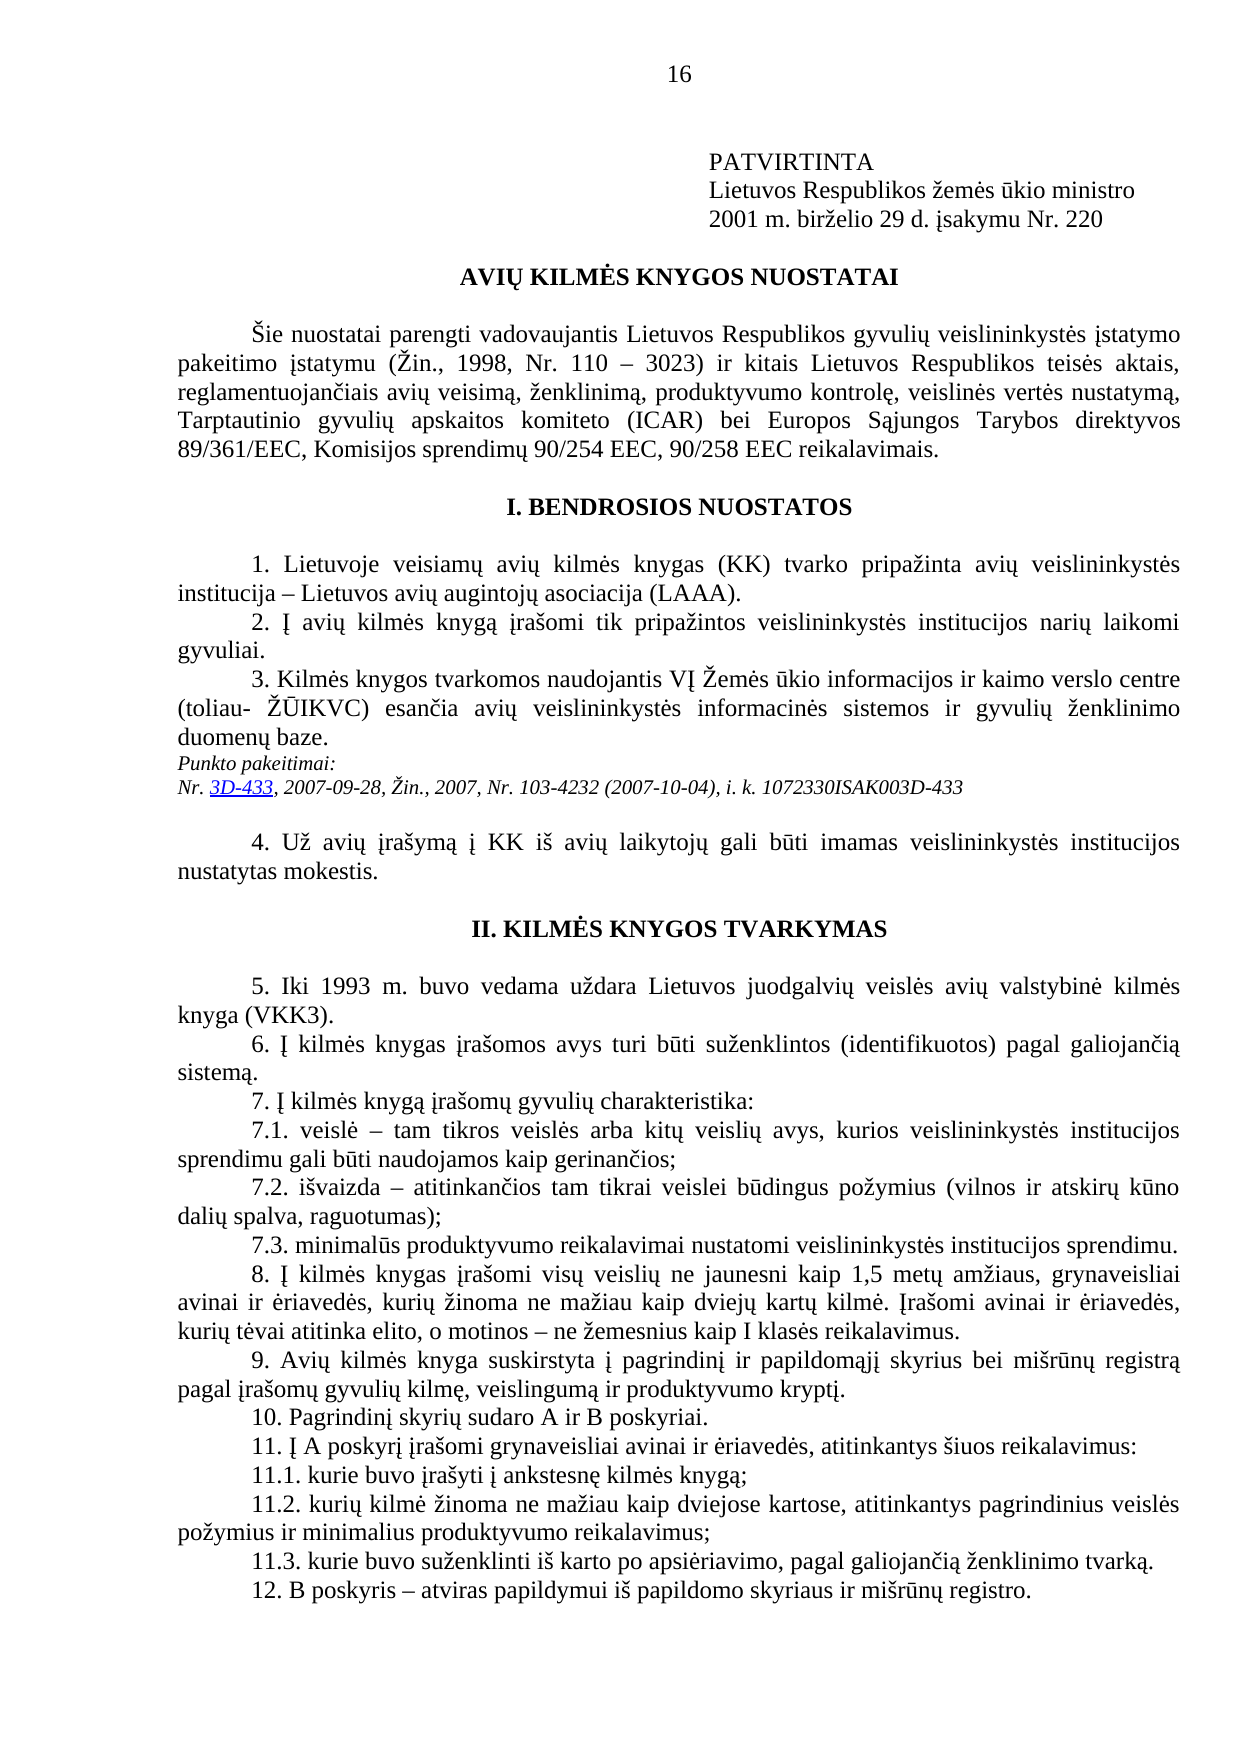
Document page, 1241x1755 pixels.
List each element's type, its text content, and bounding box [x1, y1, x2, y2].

text Šie nuostatai parengti vadovaujantis Lietuvos Respublikos gyvulių veislininkystės įstatymo pakeitimo įstatymu (Žin., 1998, Nr. 110 – 3023) ir kitais Lietuvos Respublikos teisės aktais, reglamentuojančiais avių veisimą, ženklinimą, produktyvumo kontrolę, veislinės vertės nustatymą, Tarptautinio gyvulių apskaitos komiteto (ICAR) bei Europos Sąjungos Tarybos direktyvos 89/361/EEC, Komisijos sprendimų 90/254 EEC, 90/258 EEC reikalavimais. [177, 319, 1181, 463]
text 2001 m. birželio 29 d. įsakymu Nr. 220 [177, 204, 1181, 233]
text 11.3. kurie buvo suženklinti iš karto po apsiėriavimo, pagal galiojančią ženklinimo tvarką. [177, 1546, 1181, 1575]
text 7.2. išvaizda – atitinkančios tam tikrai veislei būdingus požymius (vilnos ir atskirų kūno dalių spalva, raguotumas); [177, 1172, 1181, 1230]
text 7. Į kilmės knygą įrašomų gyvulių charakteristika: [177, 1086, 1181, 1115]
text 6. Į kilmės knygas įrašomos avys turi būti suženklintos (identifikuotos) pagal galiojančią sistemą. [177, 1029, 1181, 1086]
text 2. Į avių kilmės knygą įrašomi tik pripažintos veislininkystės institucijos narių laikomi gyvuliai. [177, 607, 1181, 664]
text Punkto pakeitimai: [177, 751, 1181, 775]
text Lietuvos Respublikos žemės ūkio ministro [177, 176, 1181, 204]
text AVIŲ KILMĖS KNYGOS NUOSTATAI [177, 262, 1181, 291]
text 1. Lietuvoje veisiamų avių kilmės knygas (KK) tvarko pripažinta avių veislininkystės institucija – Lietuvos avių augintojų asociacija (LAAA). [177, 549, 1181, 607]
text 11.1. kurie buvo įrašyti į ankstesnę kilmės knygą; [177, 1460, 1181, 1489]
text II. KILMĖS KNYGOS TVARKYMAS [177, 914, 1181, 942]
text 11. Į A poskyrį įrašomi grynaveisliai avinai ir ėriavedės, atitinkantys šiuos reikalavimus: [177, 1431, 1181, 1460]
text 8. Į kilmės knygas įrašomi visų veislių ne jaunesni kaip 1,5 metų amžiaus, grynaveisliai avinai ir ėriavedės, kurių žinoma ne mažiau kaip dviejų kartų kilmė. Įrašomi avinai ir ėriavedės, kurių tėvai atitinka elito, o motinos – ne žemesnius kaip I klasės reikalavimus. [177, 1259, 1181, 1345]
text I. BENDROSIOS NUOSTATOS [177, 492, 1181, 521]
text 12. B poskyris – atviras papildymui iš papildomo skyriaus ir mišrūnų registro. [177, 1575, 1181, 1604]
text Nr. 3D-433, 2007-09-28, Žin., 2007, Nr. 103-4232 (2007-10-04), i. k. 1072330ISAK003D-433 [177, 775, 1181, 799]
text PATVIRTINTA [177, 147, 1181, 176]
text 4. Už avių įrašymą į KK iš avių laikytojų gali būti imamas veislininkystės institucijos nustatytas mokestis. [177, 827, 1181, 885]
text 11.2. kurių kilmė žinoma ne mažiau kaip dviejose kartose, atitinkantys pagrindinius veislės požymius ir minimalius produktyvumo reikalavimus; [177, 1489, 1181, 1546]
text 5. Iki 1993 m. buvo vedama uždara Lietuvos juodgalvių veislės avių valstybinė kilmės knyga (VKK3). [177, 971, 1181, 1029]
text 9. Avių kilmės knyga suskirstyta į pagrindinį ir papildomąjį skyrius bei mišrūnų registrą pagal įrašomų gyvulių kilmę, veislingumą ir produktyvumo kryptį. [177, 1345, 1181, 1402]
text 3. Kilmės knygos tvarkomos naudojantis VĮ Žemės ūkio informacijos ir kaimo verslo centre (toliau- ŽŪIKVC) esančia avių veislininkystės informacinės sistemos ir gyvulių ženklinimo duomenų baze. [177, 664, 1181, 751]
text 10. Pagrindinį skyrių sudaro A ir B poskyriai. [177, 1402, 1181, 1431]
text 7.3. minimalūs produktyvumo reikalavimai nustatomi veislininkystės institucijos sprendimu. [177, 1230, 1181, 1259]
text 7.1. veislė – tam tikros veislės arba kitų veislių avys, kurios veislininkystės institucijos sprendimu gali būti naudojamos kaip gerinančios; [177, 1115, 1181, 1172]
